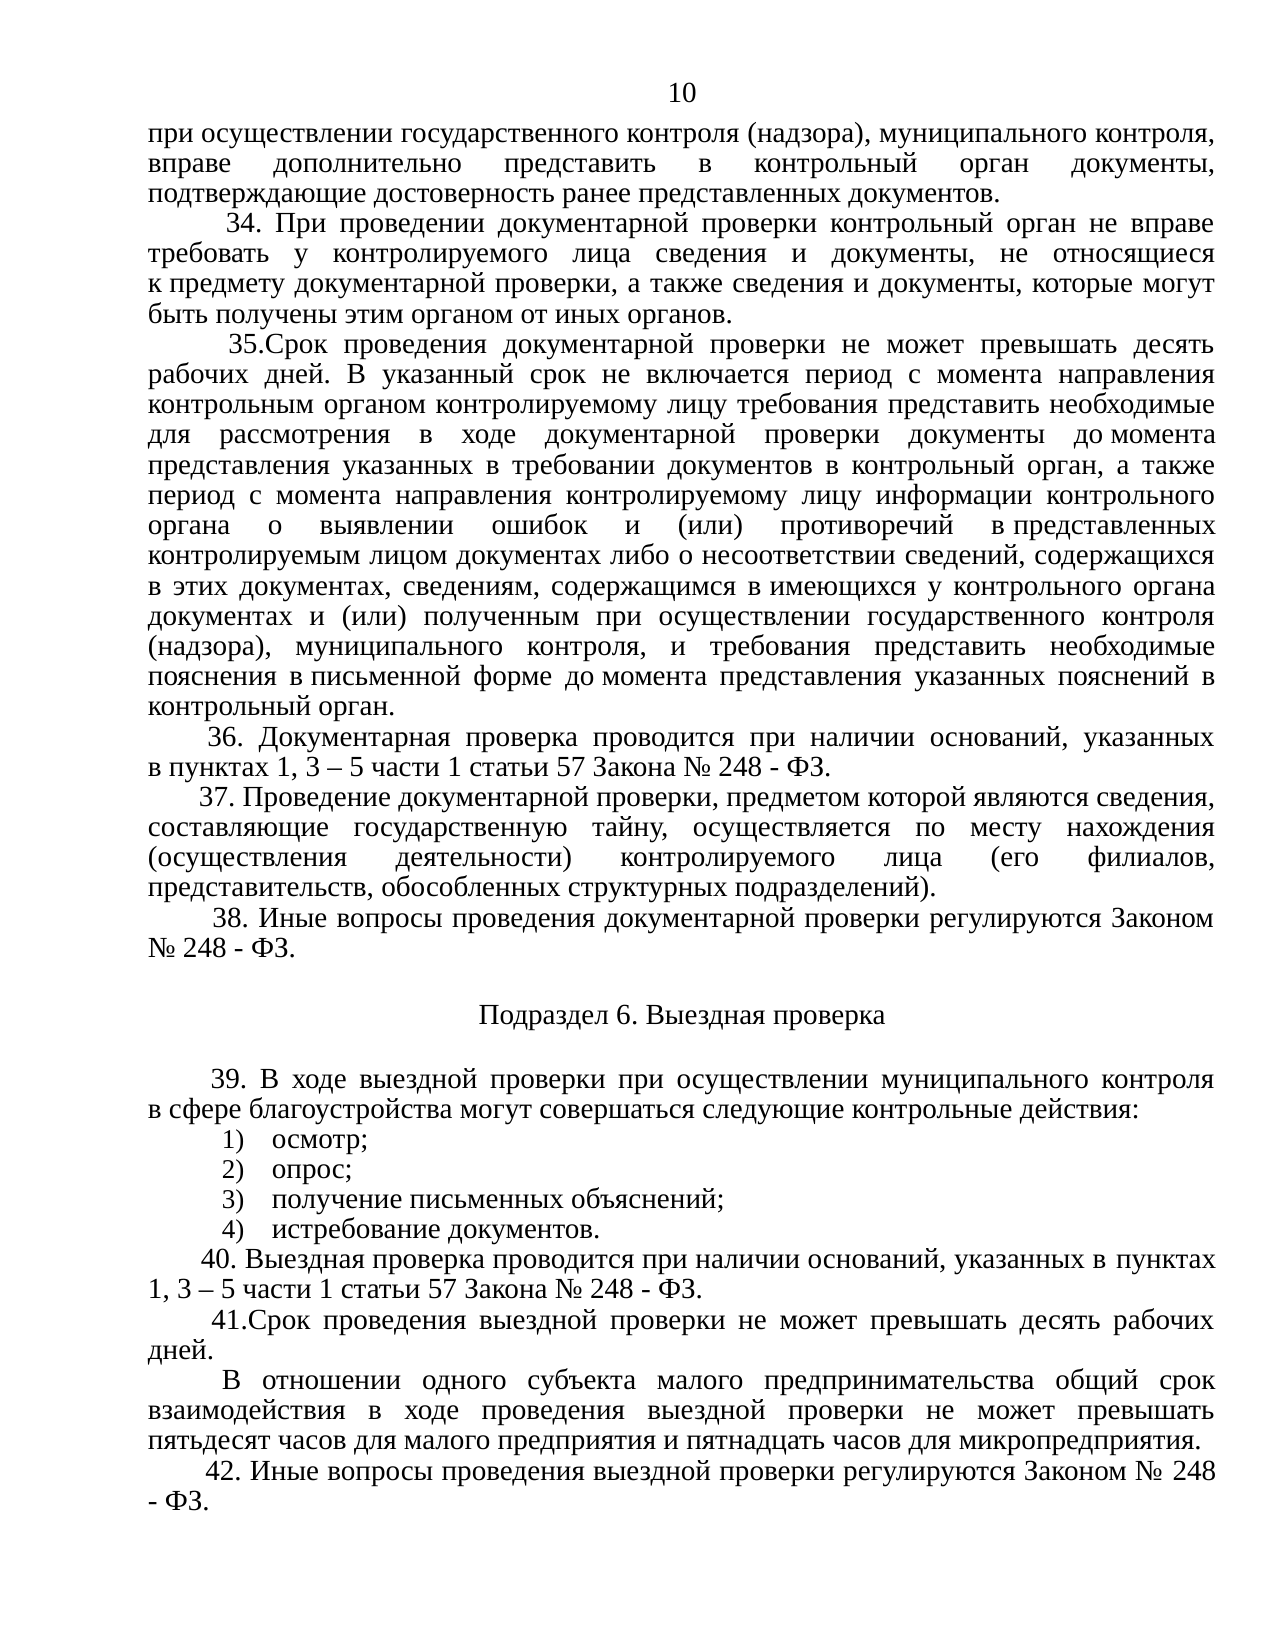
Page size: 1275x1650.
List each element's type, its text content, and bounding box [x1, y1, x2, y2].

list 35.Срок проведения документарной проверки не может превышать десять рабочих дней. В указанный срок не включается период с момента направления контрольным органом контролируемому лицу требования представить необходимые для рассмотрения в ходе документарной проверки документы до момента представления указанных в требовании документов в контрольный орган, а также период с момента направления контролируемому лицу информации контрольного органа о выявлении ошибок и (или) противоречий в представленных контролируемым лицом документах либо о несоответствии сведений, содержащихся в этих документах, сведениям, содержащимся в имеющихся у контрольного органа документах и (или) полученным при осуществлении государственного контроля (надзора), муниципального контроля, и требования представить необходимые пояснения в письменной форме до момента представления указанных пояснений в контрольный орган. [148, 329, 1216, 722]
list 42. Иные вопросы проведения выездной проверки регулируются Законом № 248 - ФЗ. [148, 1456, 1216, 1516]
list 34. При проведении документарной проверки контрольный орган не вправе требовать у контролируемого лица сведения и документы, не относящиеся к предмету документарной проверки, а также сведения и документы, которые могут быть получены этим органом от иных органов. [148, 209, 1216, 329]
list при осуществлении государственного контроля (надзора), муниципального контроля, вправе дополнительно представить в контрольный орган документы, подтверждающие достоверность ранее представленных документов. [148, 118, 1216, 209]
text В отношении одного субъекта малого предпринимательства общий срок взаимодействия в ходе проведения выездной проверки не может превышать пятьдесят часов для малого предприятия и пятнадцать часов для микропредприятия. [148, 1365, 1216, 1456]
list истребование документов. [148, 1214, 1216, 1245]
list 40. Выездная проверка проводится при наличии оснований, указанных в пунктах 1, 3 – 5 части 1 статьи 57 Закона № 248 - ФЗ. [148, 1245, 1216, 1305]
list опрос; [148, 1154, 1216, 1184]
list 41.Срок проведения выездной проверки не может превышать десять рабочих дней. [148, 1305, 1216, 1365]
list 37. Проведение документарной проверки, предметом которой являются сведения, составляющие государственную тайну, осуществляется по месту нахождения (осуществления деятельности) контролируемого лица (его филиалов, представительств, обособленных структурных подразделений). [148, 782, 1216, 903]
list осмотр; [148, 1124, 1216, 1154]
list 36. Документарная проверка проводится при наличии оснований, указанных в пунктах 1, 3 – 5 части 1 статьи 57 Закона № 248 - ФЗ. [148, 722, 1216, 782]
list получение письменных объяснений; [148, 1184, 1216, 1214]
text Подраздел 6. Выездная проверка [148, 997, 1216, 1030]
list 38. Иные вопросы проведения документарной проверки регулируются Законом № 248 - ФЗ. [148, 903, 1216, 963]
list 39. В ходе выездной проверки при осуществлении муниципального контроля в сфере благоустройства могут совершаться следующие контрольные действия: [148, 1064, 1216, 1124]
